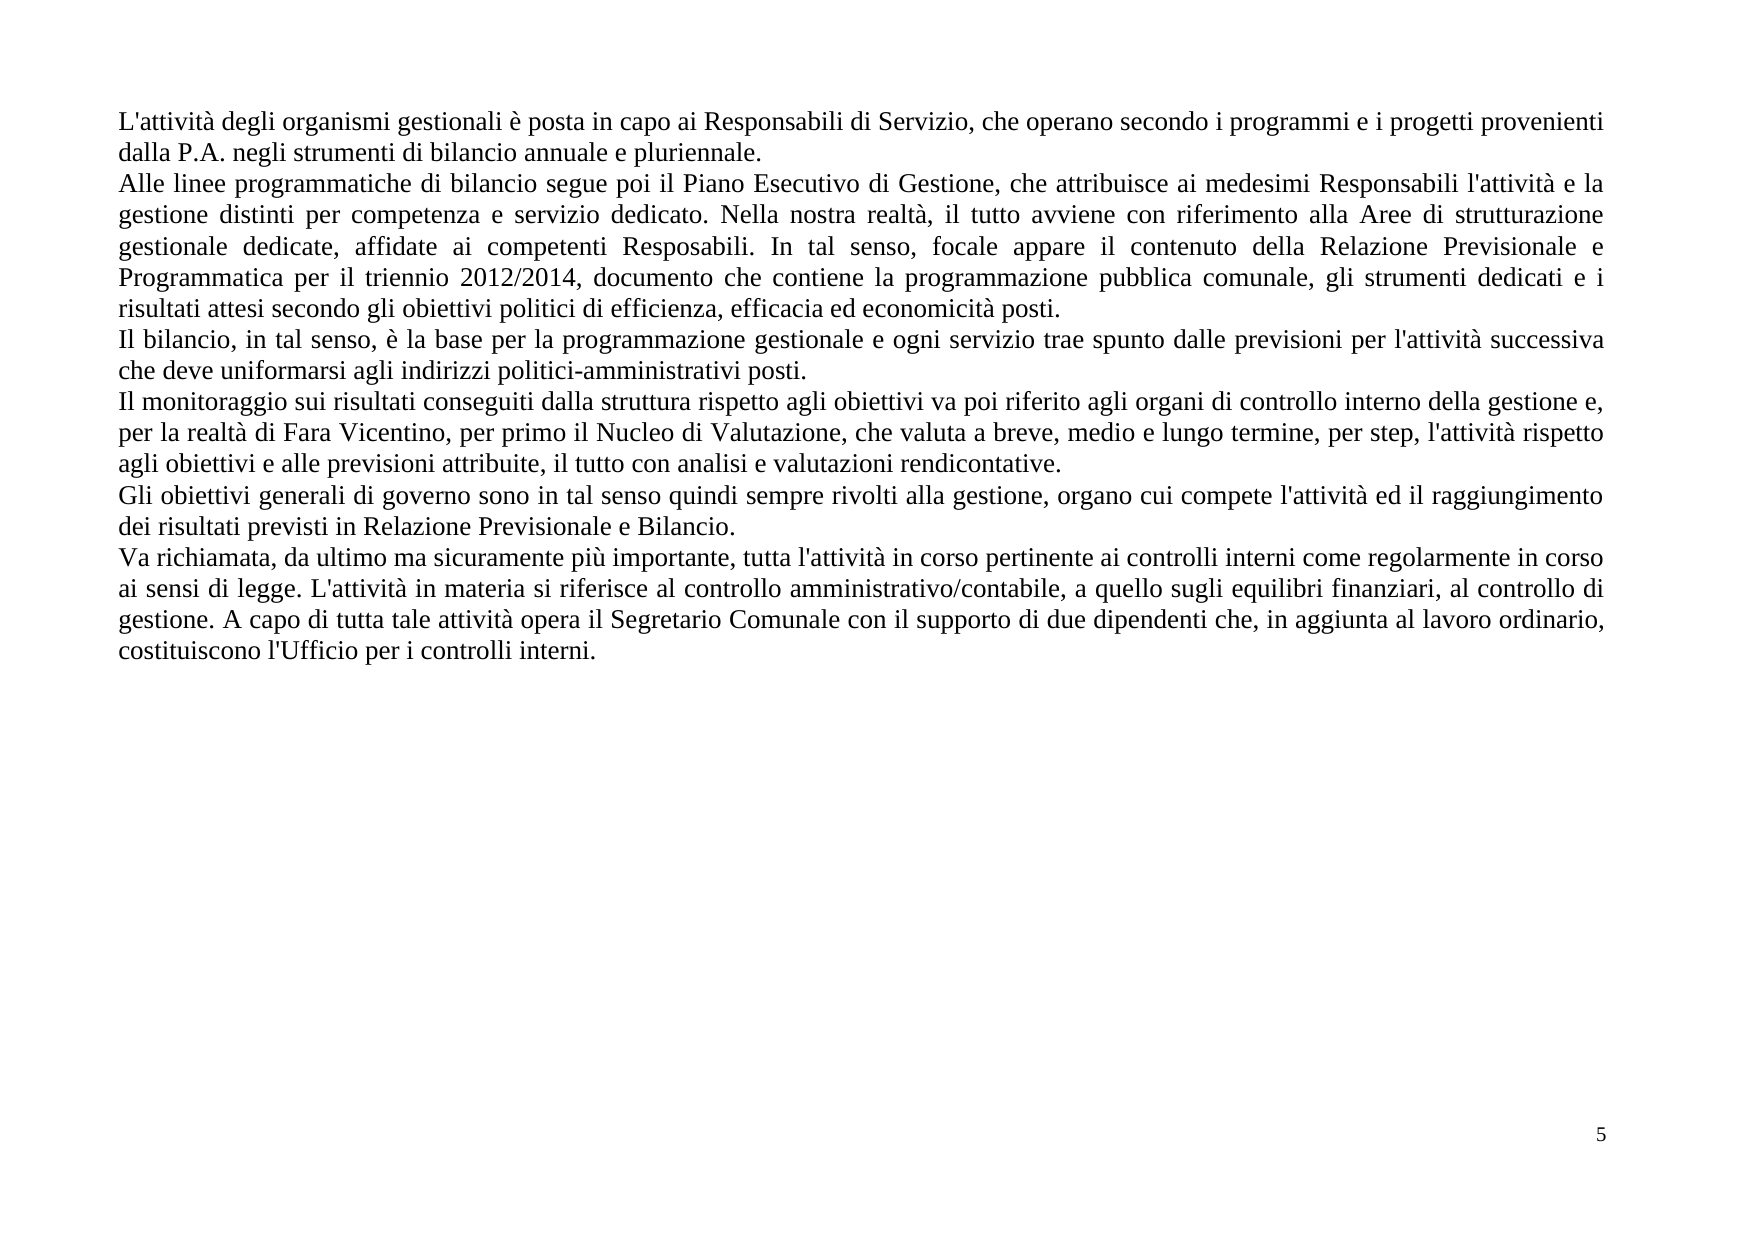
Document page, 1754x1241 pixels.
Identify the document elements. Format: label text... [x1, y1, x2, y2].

text Il monitoraggio sui risultati conseguiti dalla struttura rispetto agli obiettivi va poi riferito agli organi di controllo interno della gestione e, per la realtà di Fara Vicentino, per primo il Nucleo di Valutazione, che valuta a breve, medio e lungo termine, per step, l'attività rispetto agli obiettivi e alle previsioni attribuite, il tutto con analisi e valutazioni rendicontative. [118, 385, 1606, 479]
text Il bilancio, in tal senso, è la base per la programmazione gestionale e ogni servizio trae spunto dalle previsioni per l'attività successiva che deve uniformarsi agli indirizzi politici-amministrativi posti. [118, 323, 1606, 385]
text Gli obiettivi generali di governo sono in tal senso quindi sempre rivolti alla gestione, organo cui compete l'attività ed il raggiungimento dei risultati previsti in Relazione Previsionale e Bilancio. [118, 479, 1606, 541]
text L'attività degli organismi gestionali è posta in capo ai Responsabili di Servizio, che operano secondo i programmi e i progetti provenienti dalla P.A. negli strumenti di bilancio annuale e pluriennale. [118, 105, 1606, 167]
text Va richiamata, da ultimo ma sicuramente più importante, tutta l'attività in corso pertinente ai controlli interni come regolarmente in corso ai sensi di legge. L'attività in materia si riferisce al controllo amministrativo/contabile, a quello sugli equilibri finanziari, al controllo di gestione. A capo di tutta tale attività opera il Segretario Comunale con il supporto di due dipendenti che, in aggiunta al lavoro ordinario, costituiscono l'Ufficio per i controlli interni. [118, 541, 1606, 666]
text Alle linee programmatiche di bilancio segue poi il Piano Esecutivo di Gestione, che attribuisce ai medesimi Responsabili l'attività e la gestione distinti per competenza e servizio dedicato. Nella nostra realtà, il tutto avviene con riferimento alla Aree di strutturazione gestionale dedicate, affidate ai competenti Resposabili. In tal senso, focale appare il contenuto della Relazione Previsionale e Programmatica per il triennio 2012/2014, documento che contiene la programmazione pubblica comunale, gli strumenti dedicati e i risultati attesi secondo gli obiettivi politici di efficienza, efficacia ed economicità posti. [118, 167, 1606, 323]
